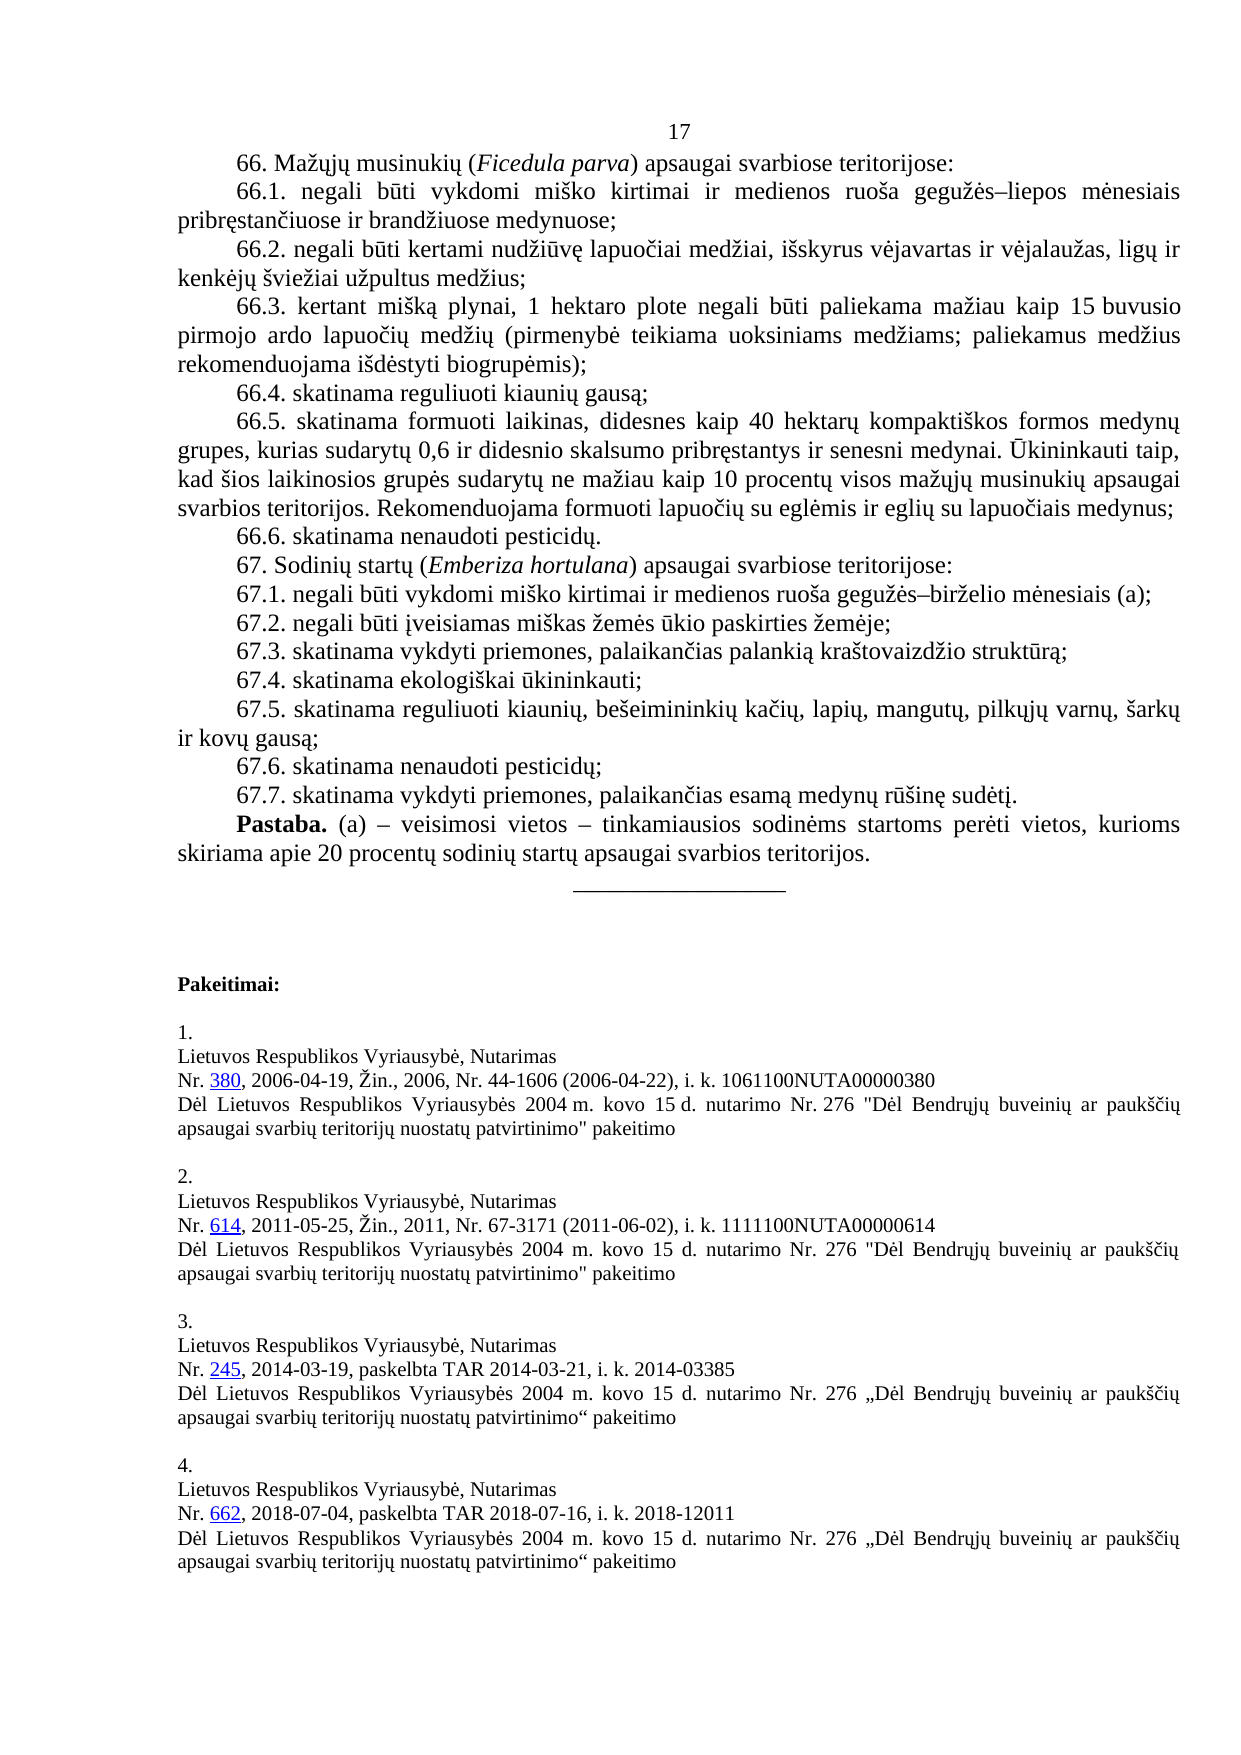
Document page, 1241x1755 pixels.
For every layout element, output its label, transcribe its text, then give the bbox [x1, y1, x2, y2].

text Lietuvos Respublikos Vyriausybė, Nutarimas [177, 1044, 1181, 1068]
text 1. [177, 1020, 1181, 1044]
text 4. [177, 1453, 1181, 1477]
text Lietuvos Respublikos Vyriausybė, Nutarimas [177, 1188, 1181, 1213]
text Nr. 614, 2011-05-25, Žin., 2011, Nr. 67-3171 (2011-06-02), i. k. 1111100NUTA00000614 [177, 1213, 1181, 1237]
text 66.5. skatinama formuoti laikinas, didesnes kaip 40 hektarų kompaktiškos formos medynų grupes, kurias sudarytų 0,6 ir didesnio skalsumo pribręstantys ir senesni medynai. Ūkininkauti taip, kad šios laikinosios grupės sudarytų ne mažiau kaip 10 procentų visos mažųjų musinukių apsaugai svarbios teritorijos. Rekomenduojama formuoti lapuočių su eglėmis ir eglių su lapuočiais medynus; [177, 406, 1181, 521]
text Lietuvos Respublikos Vyriausybė, Nutarimas [177, 1333, 1181, 1357]
text Nr. 245, 2014-03-19, paskelbta TAR 2014-03-21, i. k. 2014-03385 [177, 1357, 1181, 1381]
text Pastaba. (a) – veisimosi vietos – tinkamiausios sodinėms startoms perėti vietos, kurioms skiriama apie 20 procentų sodinių startų apsaugai svarbios teritorijos. [177, 809, 1181, 866]
text 67.1. negali būti vykdomi miško kirtimai ir medienos ruoša gegužės–birželio mėnesiais (a); [177, 579, 1181, 608]
text Dėl Lietuvos Respublikos Vyriausybės 2004 m. kovo 15 d. nutarimo Nr. 276 "Dėl Bendrųjų buveinių ar paukščių apsaugai svarbių teritorijų nuostatų patvirtinimo" pakeitimo [177, 1237, 1181, 1285]
text 67.5. skatinama reguliuoti kiaunių, bešeimininkių kačių, lapių, mangutų, pilkųjų varnų, šarkų ir kovų gausą; [177, 694, 1181, 751]
text Dėl Lietuvos Respublikos Vyriausybės 2004 m. kovo 15 d. nutarimo Nr. 276 „Dėl Bendrųjų buveinių ar paukščių apsaugai svarbių teritorijų nuostatų patvirtinimo“ pakeitimo [177, 1525, 1181, 1573]
text 67.4. skatinama ekologiškai ūkininkauti; [177, 665, 1181, 694]
text 66.6. skatinama nenaudoti pesticidų. [177, 521, 1181, 550]
text 66.1. negali būti vykdomi miško kirtimai ir medienos ruoša gegužės–liepos mėnesiais pribręstančiuose ir brandžiuose medynuose; [177, 176, 1181, 234]
text Nr. 662, 2018-07-04, paskelbta TAR 2018-07-16, i. k. 2018-12011 [177, 1501, 1181, 1525]
text 67.7. skatinama vykdyti priemones, palaikančias esamą medynų rūšinę sudėtį. [177, 780, 1181, 809]
text Dėl Lietuvos Respublikos Vyriausybės 2004 m. kovo 15 d. nutarimo Nr. 276 „Dėl Bendrųjų buveinių ar paukščių apsaugai svarbių teritorijų nuostatų patvirtinimo“ pakeitimo [177, 1381, 1181, 1429]
text Nr. 380, 2006-04-19, Žin., 2006, Nr. 44-1606 (2006-04-22), i. k. 1061100NUTA00000380 [177, 1068, 1181, 1092]
text 66.3. kertant mišką plynai, 1 hektaro plote negali būti paliekama mažiau kaip 15 buvusio pirmojo ardo lapuočių medžių (pirmenybė teikiama uoksiniams medžiams; paliekamus medžius rekomenduojama išdėstyti biogrupėmis); [177, 291, 1181, 378]
text 67.3. skatinama vykdyti priemones, palaikančias palankią kraštovaizdžio struktūrą; [177, 636, 1181, 665]
text Pakeitimai: [177, 972, 1181, 996]
text Lietuvos Respublikos Vyriausybė, Nutarimas [177, 1477, 1181, 1501]
text 67.2. negali būti įveisiamas miškas žemės ūkio paskirties žemėje; [177, 608, 1181, 636]
text 67.6. skatinama nenaudoti pesticidų; [177, 751, 1181, 780]
text _________________ [177, 866, 1181, 895]
text 66. Mažųjų musinukių (Ficedula parva) apsaugai svarbiose teritorijose: [177, 148, 1181, 176]
text Dėl Lietuvos Respublikos Vyriausybės 2004 m. kovo 15 d. nutarimo Nr. 276 "Dėl Bendrųjų buveinių ar paukščių apsaugai svarbių teritorijų nuostatų patvirtinimo" pakeitimo [177, 1092, 1181, 1140]
text 66.4. skatinama reguliuoti kiaunių gausą; [177, 378, 1181, 406]
text 3. [177, 1309, 1181, 1333]
text 66.2. negali būti kertami nudžiūvę lapuočiai medžiai, išskyrus vėjavartas ir vėjalaužas, ligų ir kenkėjų šviežiai užpultus medžius; [177, 234, 1181, 291]
text 67. Sodinių startų (Emberiza hortulana) apsaugai svarbiose teritorijose: [177, 550, 1181, 579]
text 2. [177, 1164, 1181, 1188]
